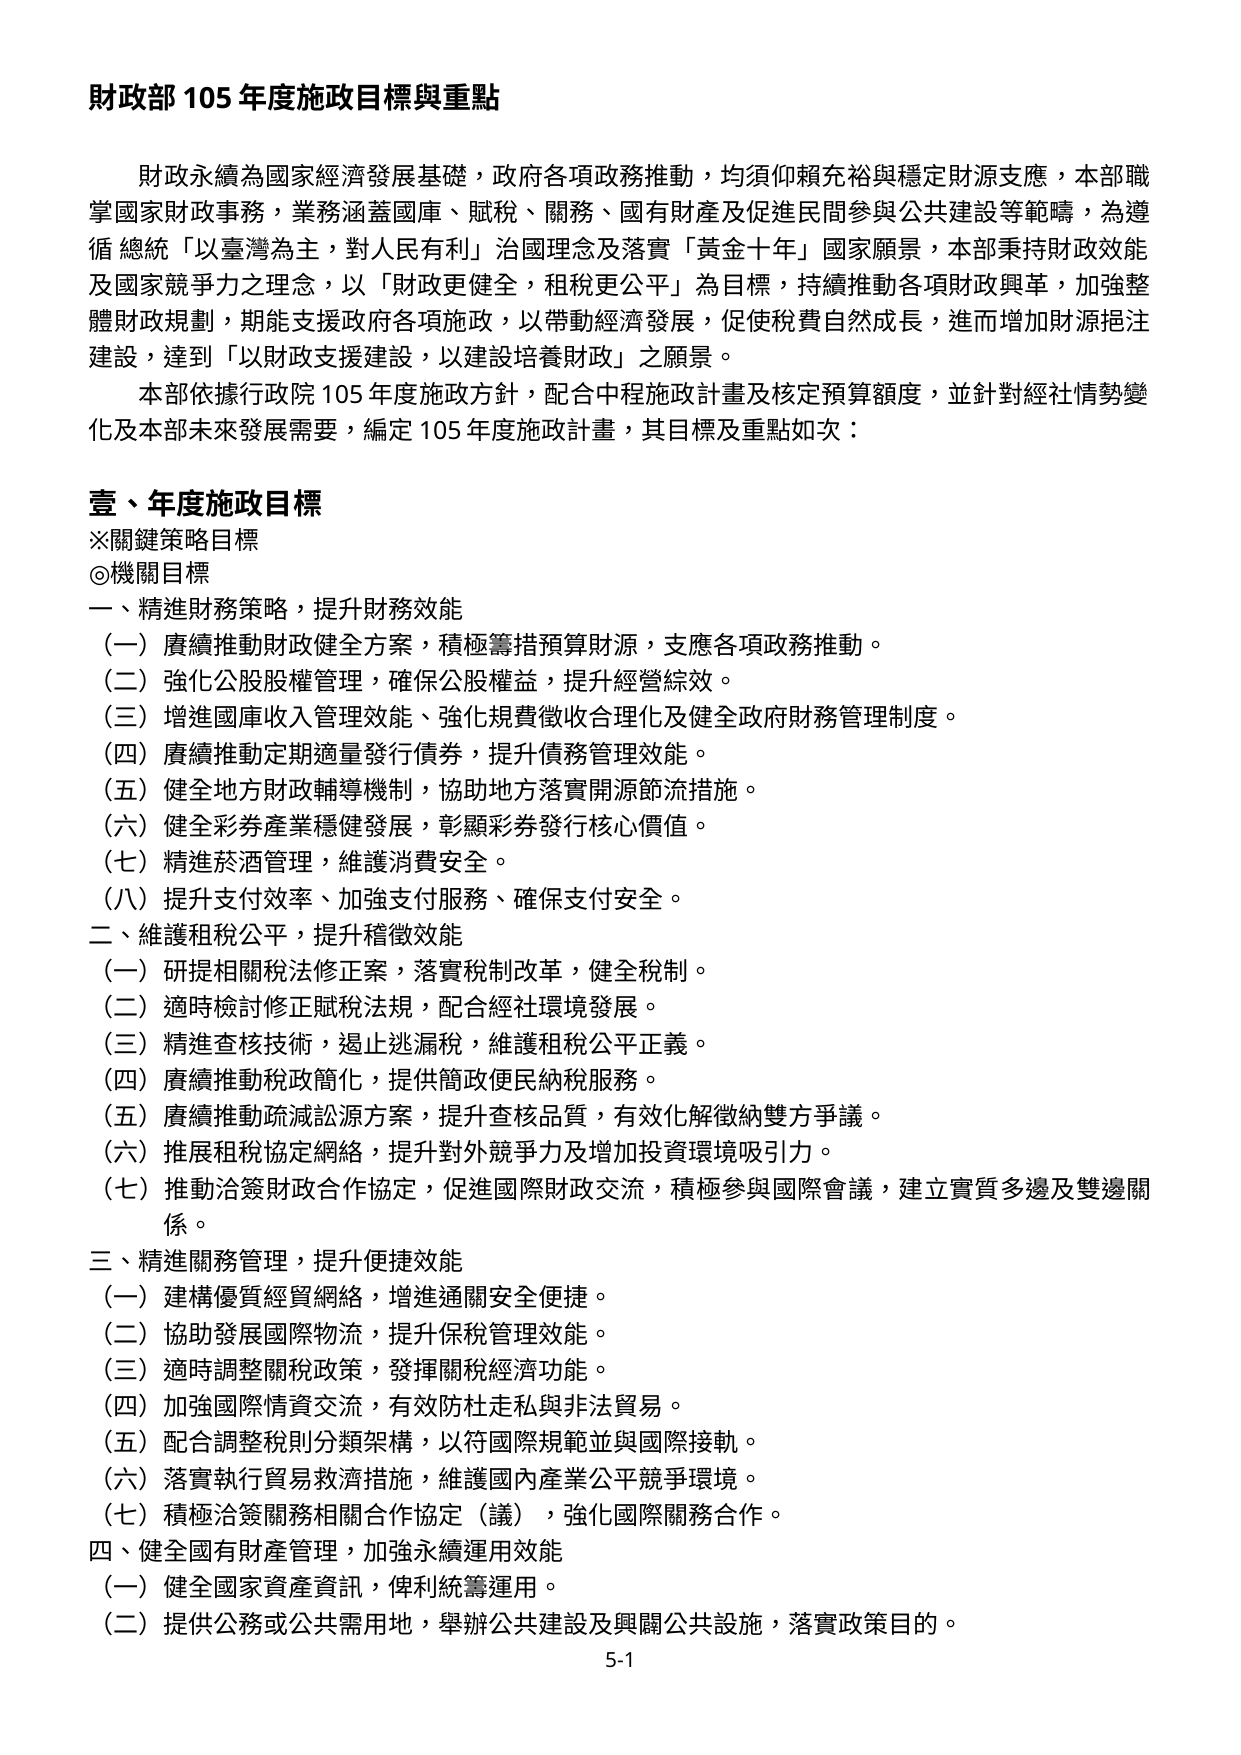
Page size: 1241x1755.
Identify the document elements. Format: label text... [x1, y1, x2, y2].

text （三）增進國庫收入管理效能、強化規費徵收合理化及健全政府財務管理制度。 [89, 698, 1152, 734]
text （一）研提相關稅法修正案，落實稅制改革，健全稅制。 [89, 952, 1152, 988]
text （七）積極洽簽關務相關合作協定（議），強化國際關務合作。 [89, 1495, 1152, 1532]
text （四）賡續推動稅政簡化，提供簡政便民納稅服務。 [89, 1060, 1152, 1097]
text ※關鍵策略目標 [89, 522, 1152, 556]
text （一）賡續推動財政健全方案，積極籌措預算財源，支應各項政務推動。 [89, 625, 1152, 662]
text （六）健全彩券產業穩健發展，彰顯彩券發行核心價值。 [89, 807, 1152, 843]
text （三）適時調整關稅政策，發揮關稅經濟功能。 [89, 1350, 1152, 1387]
text （二）強化公股股權管理，確保公股權益，提升經營綜效。 [89, 662, 1152, 698]
text （四）加強國際情資交流，有效防杜走私與非法貿易。 [89, 1387, 1152, 1423]
text （五）健全地方財政輔導機制，協助地方落實開源節流措施。 [89, 770, 1152, 807]
text （七）推動洽簽財政合作協定，促進國際財政交流，積極參與國際會議，建立實質多邊及雙邊關係。 [89, 1169, 1152, 1242]
text （三）精進查核技術，遏止逃漏稅，維護租稅公平正義。 [89, 1024, 1152, 1060]
text 財政部105年度施政目標與重點 [89, 75, 1152, 117]
text （二）適時檢討修正賦稅法規，配合經社環境發展。 [89, 988, 1152, 1024]
text （二）提供公務或公共需用地，舉辦公共建設及興闢公共設施，落實政策目的。 [89, 1604, 1152, 1640]
text （五）賡續推動疏減訟源方案，提升查核品質，有效化解徵納雙方爭議。 [89, 1097, 1152, 1133]
text （七）精進菸酒管理，維護消費安全。 [89, 843, 1152, 879]
text 三、精進關務管理，提升便捷效能 [89, 1242, 1152, 1278]
text 本部依據行政院105年度施政方針，配合中程施政計畫及核定預算額度，並針對經社情勢變化及本部未來發展需要，編定105年度施政計畫，其目標及重點如次： [89, 374, 1152, 447]
text 四、健全國有財產管理，加強永續運用效能 [89, 1532, 1152, 1568]
text （六）推展租稅協定網絡，提升對外競爭力及增加投資環境吸引力。 [89, 1133, 1152, 1169]
text 壹、年度施政目標 [89, 481, 1152, 522]
text ◎機關目標 [89, 556, 1152, 589]
text （五）配合調整稅則分類架構，以符國際規範並與國際接軌。 [89, 1423, 1152, 1459]
text （二）協助發展國際物流，提升保稅管理效能。 [89, 1314, 1152, 1350]
text （一）建構優質經貿網絡，增進通關安全便捷。 [89, 1278, 1152, 1314]
text （六）落實執行貿易救濟措施，維護國內產業公平競爭環境。 [89, 1459, 1152, 1495]
text （一）健全國家資產資訊，俾利統籌運用。 [89, 1568, 1152, 1604]
text （八）提升支付效率、加強支付服務、確保支付安全。 [89, 879, 1152, 915]
text 二、維護租稅公平，提升稽徵效能 [89, 915, 1152, 952]
text 財政永續為國家經濟發展基礎，政府各項政務推動，均須仰賴充裕與穩定財源支應，本部職掌國家財政事務，業務涵蓋國庫、賦稅、關務、國有財產及促進民間參與公共建設等範疇，為遵循 總統「以臺灣為主，對人民有利」治國理念及落實「黃金十年」國家願景，本部秉持財政效能及國家競爭力之理念，以「財政更健全，租稅更公平」為目標，持續推動各項財政興革，加強整體財政規劃，期能支援政府各項施政，以帶動經濟發展，促使稅費自然成長，進而增加財源挹注建設，達到「以財政支援建設，以建設培養財政」之願景。 [89, 157, 1152, 374]
text （四）賡續推動定期適量發行債券，提升債務管理效能。 [89, 734, 1152, 770]
text 一、精進財務策略，提升財務效能 [89, 589, 1152, 625]
